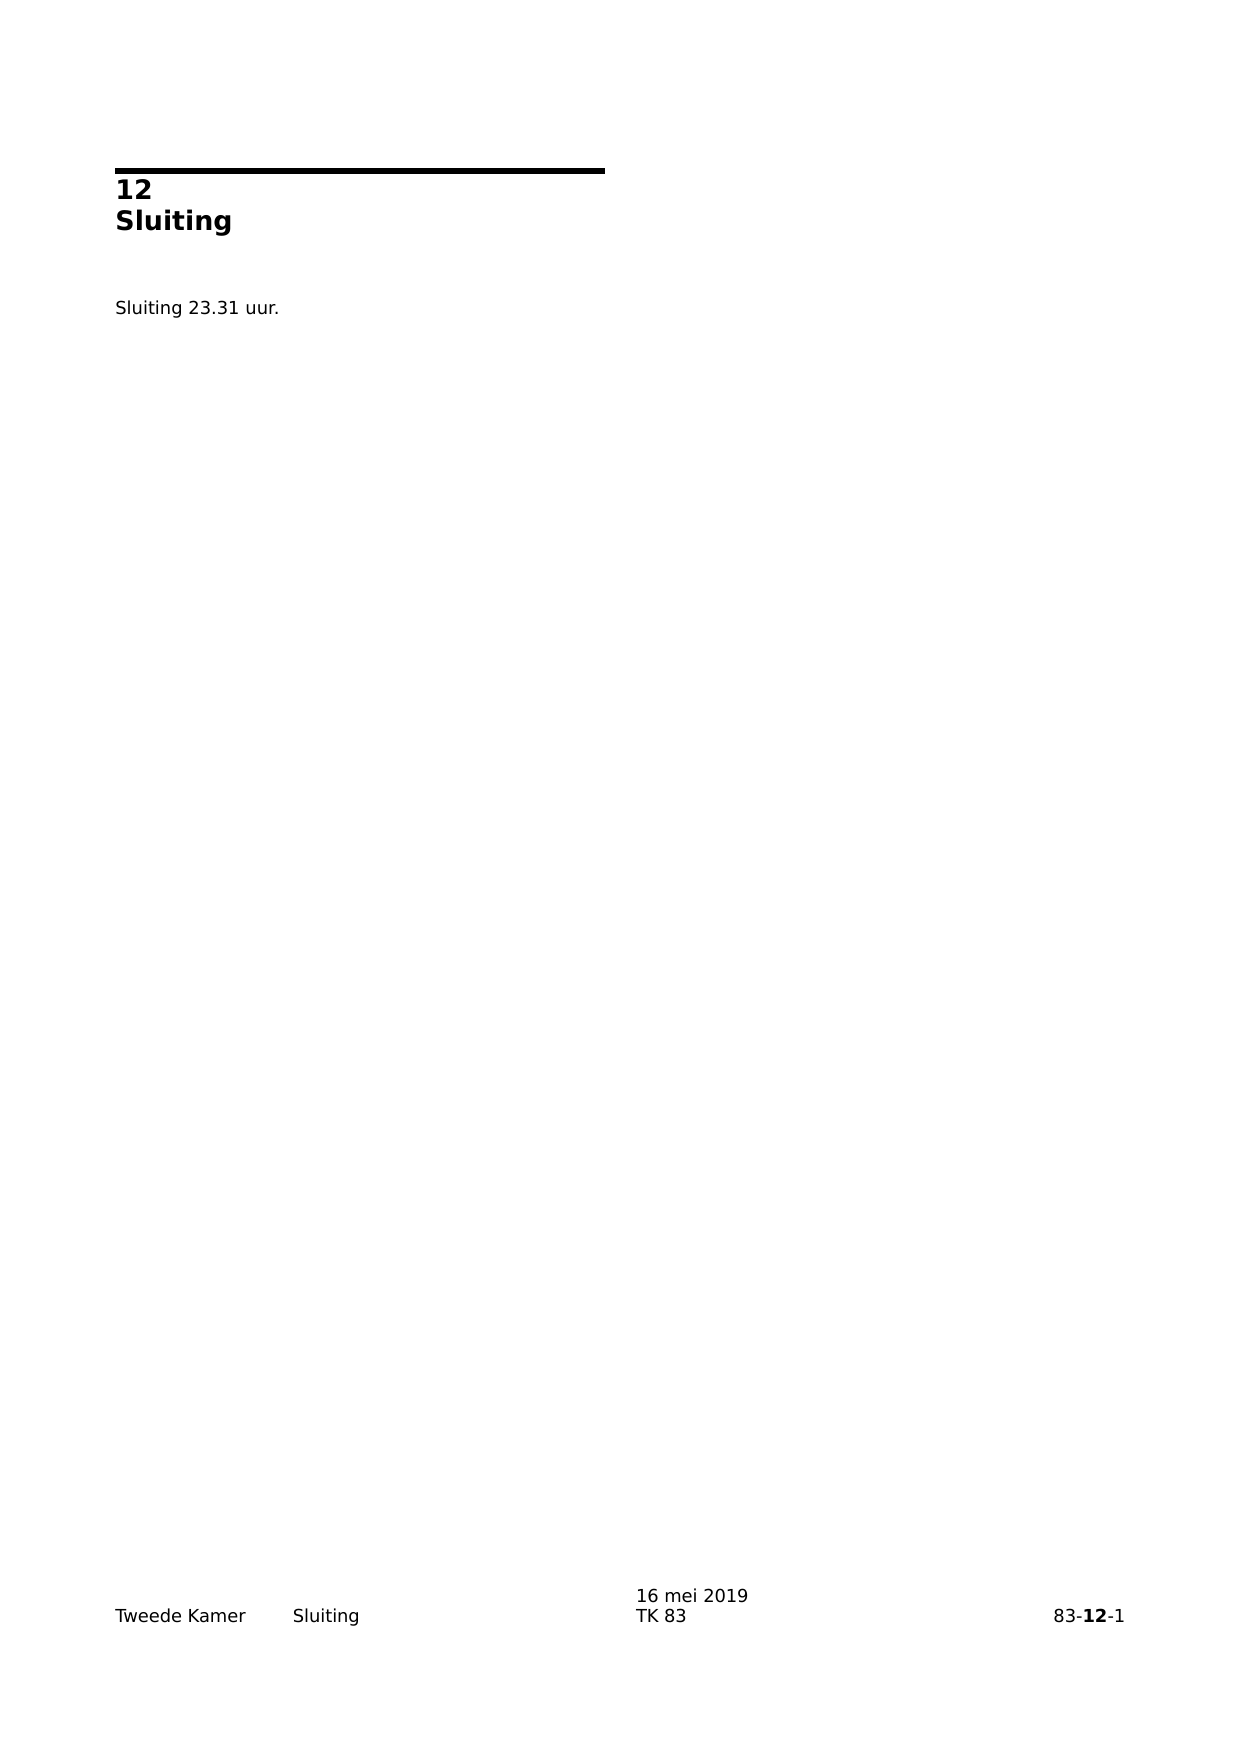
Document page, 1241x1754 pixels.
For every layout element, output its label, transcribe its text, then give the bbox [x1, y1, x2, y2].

text Sluiting 23.31 uur. [115, 298, 605, 318]
title 12 Sluiting [115, 174, 605, 237]
